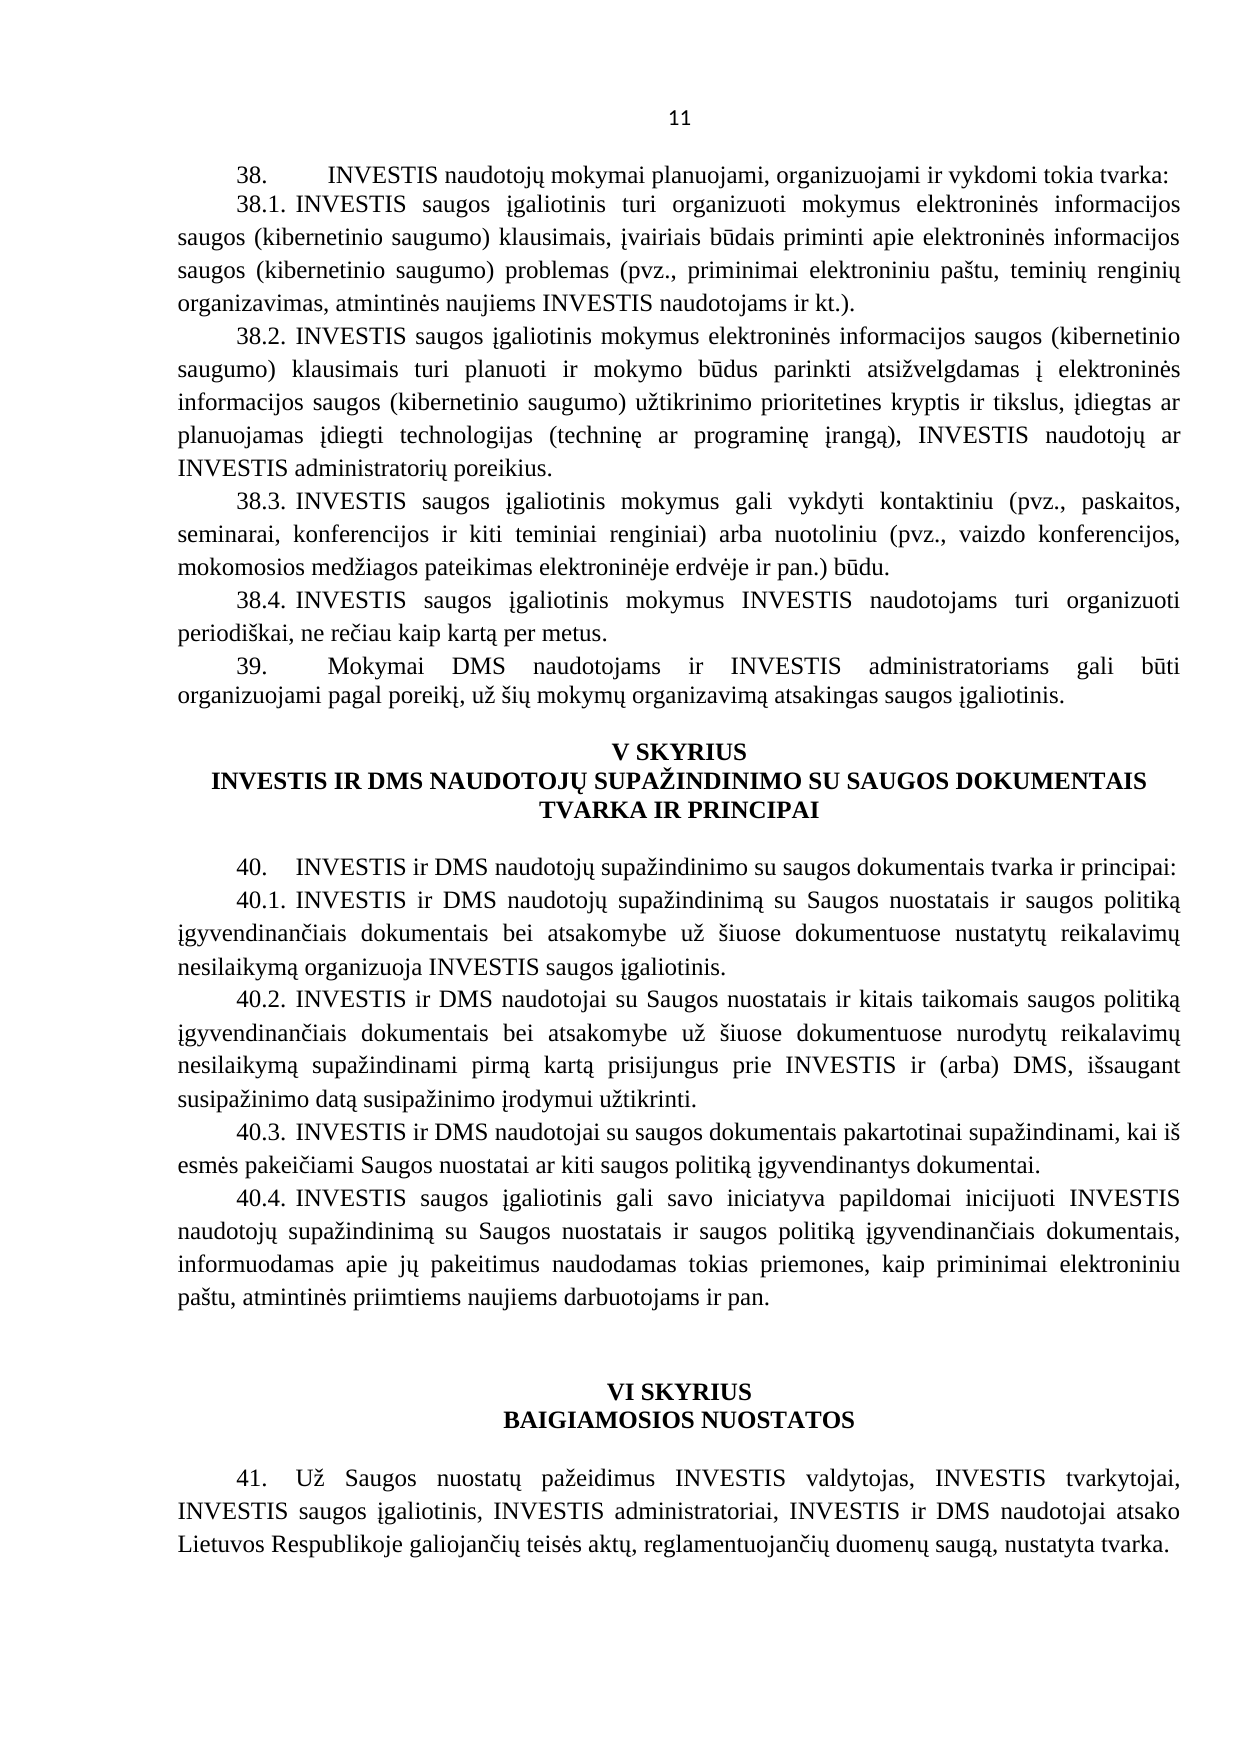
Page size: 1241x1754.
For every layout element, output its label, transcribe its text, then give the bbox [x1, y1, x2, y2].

text 40.3. INVESTIS ir DMS naudotojai su saugos dokumentais pakartotinai supažindinami, kai iš esmės pakeičiami Saugos nuostatai ar kiti saugos politiką įgyvendinantys dokumentai. [177, 1117, 1181, 1178]
text 39. Mokymai DMS naudotojams ir INVESTIS administratoriams gali būti organizuojami pagal poreikį, už šių mokymų organizavimą atsakingas saugos įgaliotinis. [177, 651, 1181, 709]
text 40.1. INVESTIS ir DMS naudotojų supažindinimą su Saugos nuostatais ir saugos politiką įgyvendinančiais dokumentais bei atsakomybe už šiuose dokumentuose nustatytų reikalavimų nesilaikymą organizuoja INVESTIS saugos įgaliotinis. [177, 886, 1181, 980]
text 38.1. INVESTIS saugos įgaliotinis turi organizuoti mokymus elektroninės informacijos saugos (kibernetinio saugumo) klausimais, įvairiais būdais priminti apie elektroninės informacijos saugos (kibernetinio saugumo) problemas (pvz., priminimai elektroniniu paštu, teminių renginių organizavimas, atmintinės naujiems INVESTIS naudotojams ir kt.). [177, 189, 1181, 317]
text 38.3. INVESTIS saugos įgaliotinis mokymus gali vykdyti kontaktiniu (pvz., paskaitos, seminarai, konferencijos ir kiti teminiai renginiai) arba nuotoliniu (pvz., vaizdo konferencijos, mokomosios medžiagos pateikimas elektroninėje erdvėje ir pan.) būdu. [177, 486, 1181, 581]
text 40.4. INVESTIS saugos įgaliotinis gali savo iniciatyva papildomai inicijuoti INVESTIS naudotojų supažindinimą su Saugos nuostatais ir saugos politiką įgyvendinančiais dokumentais, informuodamas apie jų pakeitimus naudodamas tokias priemones, kaip priminimai elektroniniu paštu, atmintinės priimtiems naujiems darbuotojams ir pan. [177, 1183, 1181, 1311]
text INVESTIS IR DMS NAUDOTOJŲ SUPAŽINDINIMO SU SAUGOS DOKUMENTAIS TVARKA IR PRINCIPAI [177, 766, 1181, 824]
text 41. Už Saugos nuostatų pažeidimus INVESTIS valdytojas, INVESTIS tvarkytojai, INVESTIS saugos įgaliotinis, INVESTIS administratoriai, INVESTIS ir DMS naudotojai atsako Lietuvos Respublikoje galiojančių teisės aktų, reglamentuojančių duomenų saugą, nustatyta tvarka. [177, 1463, 1181, 1558]
text 40.2. INVESTIS ir DMS naudotojai su Saugos nuostatais ir kitais taikomais saugos politiką įgyvendinančiais dokumentais bei atsakomybe už šiuose dokumentuose nurodytų reikalavimų nesilaikymą supažindinami pirmą kartą prisijungus prie INVESTIS ir (arba) DMS, išsaugant susipažinimo datą susipažinimo įrodymui užtikrinti. [177, 984, 1181, 1112]
text 38. INVESTIS naudotojų mokymai planuojami, organizuojami ir vykdomi tokia tvarka: [177, 160, 1181, 189]
text 38.2. INVESTIS saugos įgaliotinis mokymus elektroninės informacijos saugos (kibernetinio saugumo) klausimais turi planuoti ir mokymo būdus parinkti atsižvelgdamas į elektroninės informacijos saugos (kibernetinio saugumo) užtikrinimo prioritetines kryptis ir tikslus, įdiegtas ar planuojamas įdiegti technologijas (techninę ar programinę įrangą), INVESTIS naudotojų ar INVESTIS administratorių poreikius. [177, 321, 1181, 482]
text V SKYRIUS [177, 737, 1181, 766]
text BAIGIAMOSIOS NUOSTATOS [177, 1405, 1181, 1434]
text 38.4. INVESTIS saugos įgaliotinis mokymus INVESTIS naudotojams turi organizuoti periodiškai, ne rečiau kaip kartą per metus. [177, 585, 1181, 647]
text VI SKYRIUS [177, 1377, 1181, 1405]
text 40. INVESTIS ir DMS naudotojų supažindinimo su saugos dokumentais tvarka ir principai: [177, 852, 1181, 881]
